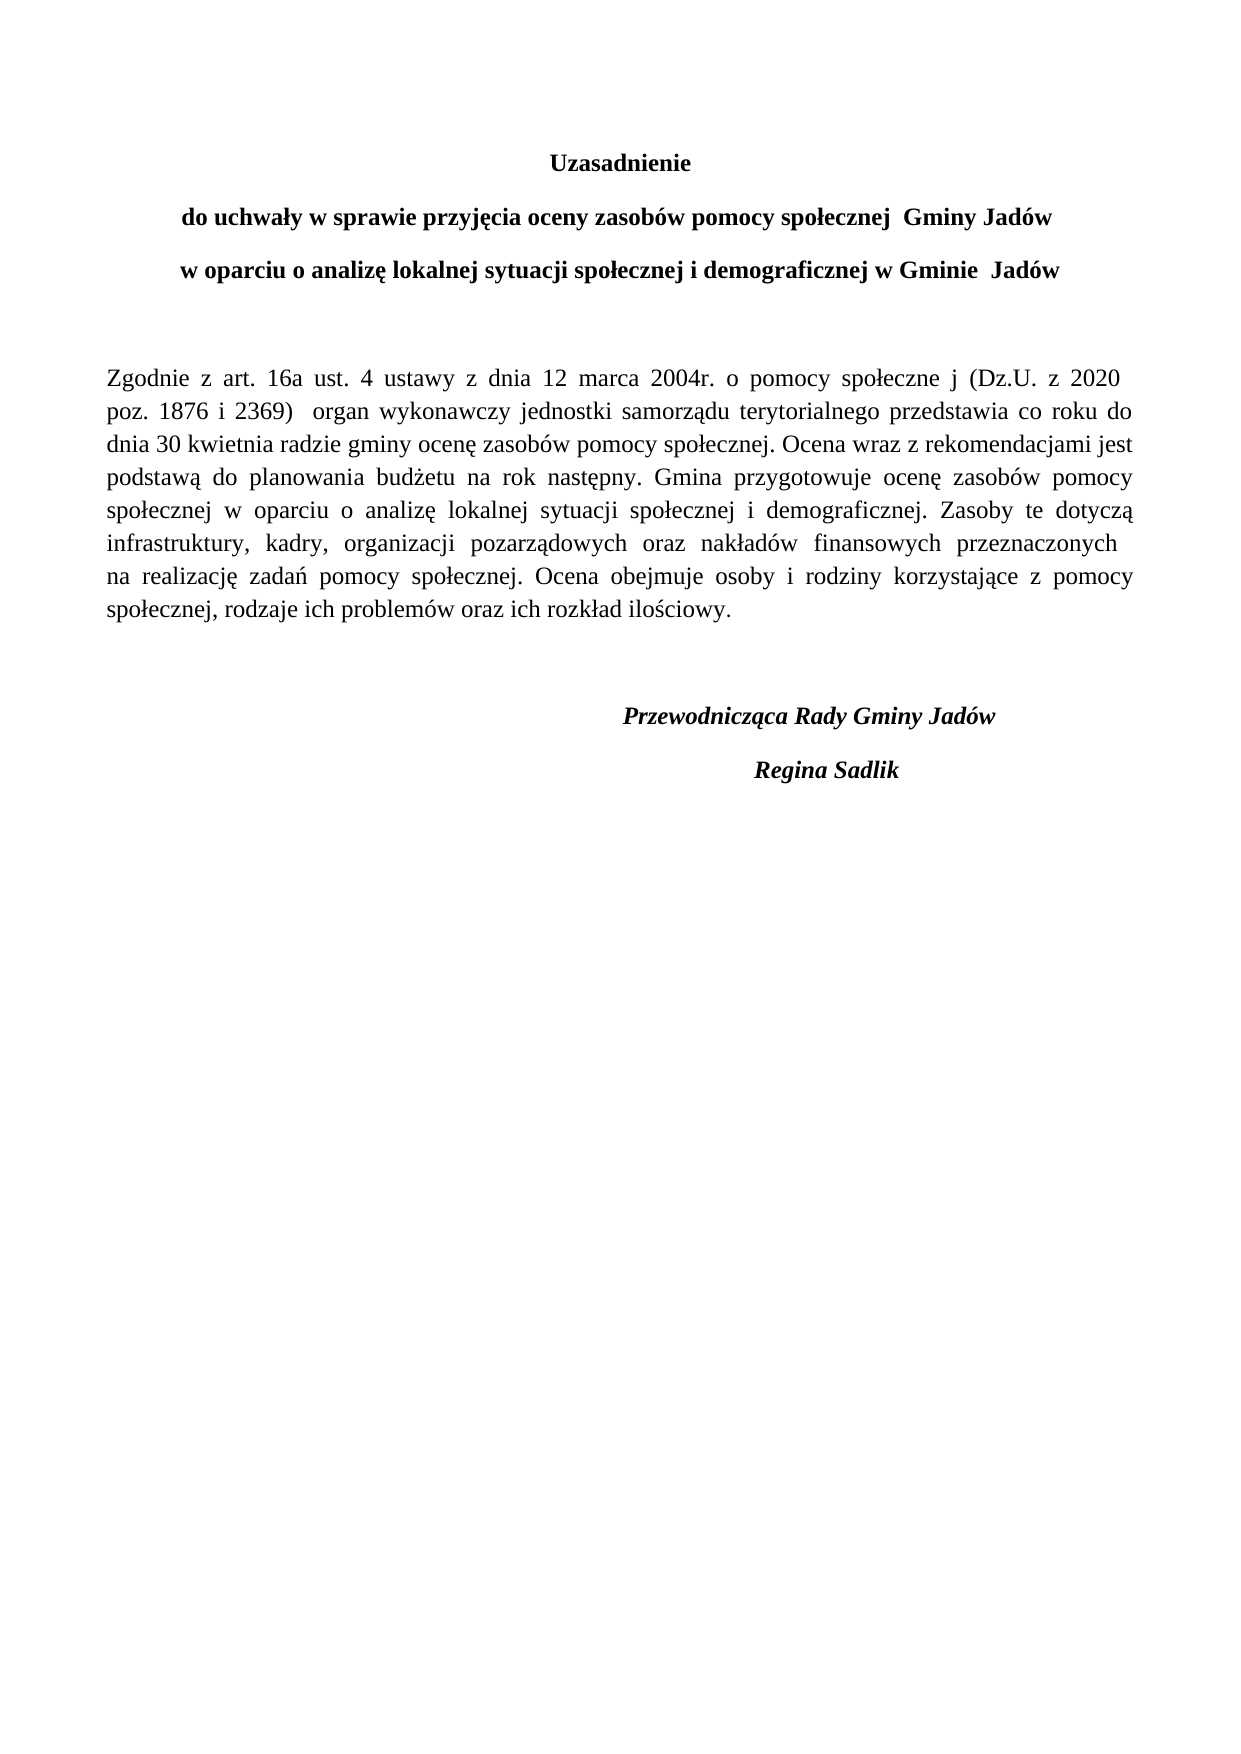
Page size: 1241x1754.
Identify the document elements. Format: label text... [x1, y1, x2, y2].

text Przewodnicząca Rady Gminy Jadów [106, 701, 1134, 730]
text Uzasadnienie [106, 148, 1134, 176]
text do uchwały w sprawie przyjęcia oceny zasobów pomocy społecznej Gminy Jadów [106, 202, 1134, 230]
text Regina Sadlik [106, 755, 1134, 784]
text Zgodnie z art. 16a ust. 4 ustawy z dnia 12 marca 2004r. o pomocy społeczne j (Dz.U. z 2020 poz. 1876 i 2369) organ wykonawczy jednostki samorządu terytorialnego przedstawia co roku do dnia 30 kwietnia radzie gminy ocenę zasobów pomocy społecznej. Ocena wraz z rekomendacjami jest podstawą do planowania budżetu na rok następny. Gmina przygotowuje ocenę zasobów pomocy społecznej w oparciu o analizę lokalnej sytuacji społecznej i demograficznej. Zasoby te dotyczą infrastruktury, kadry, organizacji pozarządowych oraz nakładów finansowych przeznaczonych na realizację zadań pomocy społecznej. Ocena obejmuje osoby i rodziny korzystające z pomocy społecznej, rodzaje ich problemów oraz ich rozkład ilościowy. [106, 363, 1134, 623]
text w oparciu o analizę lokalnej sytuacji społecznej i demograficznej w Gminie Jadów [106, 255, 1134, 284]
